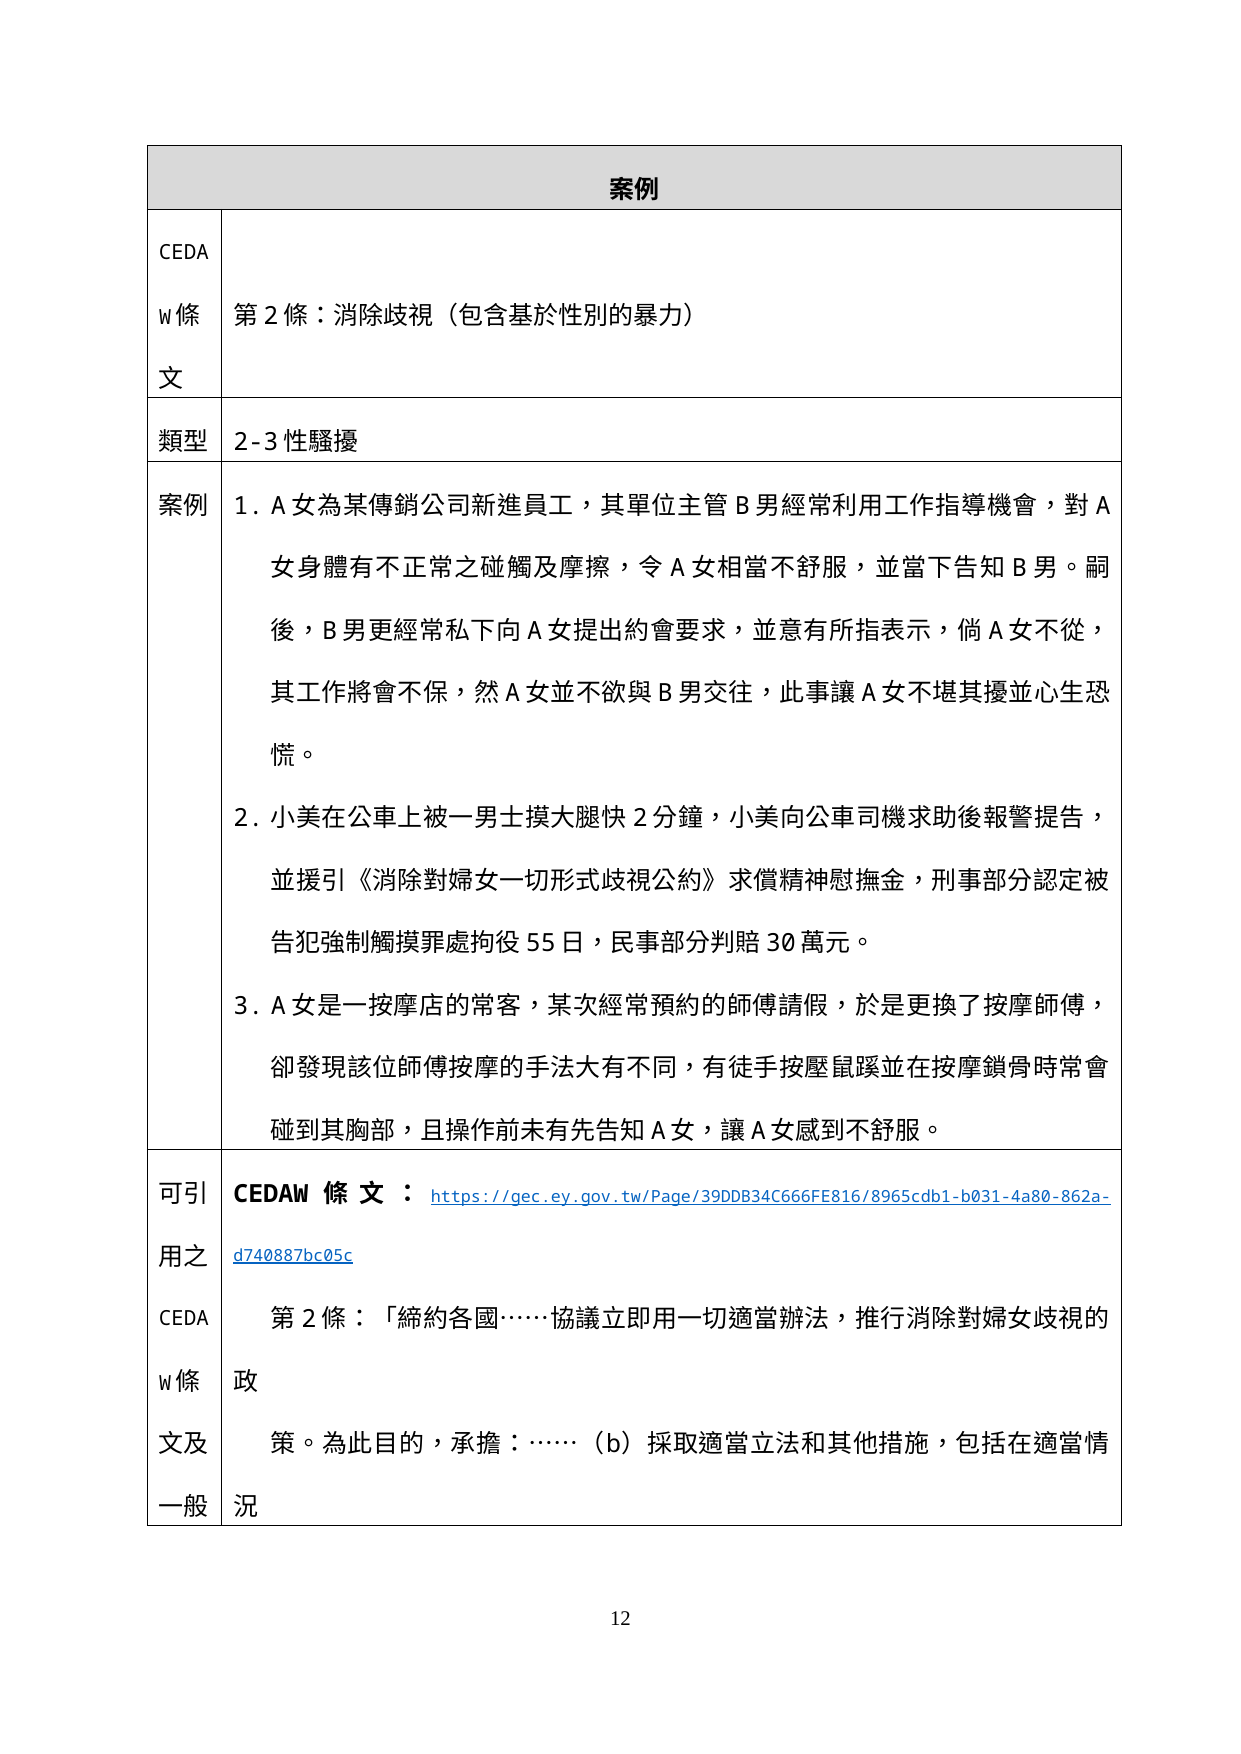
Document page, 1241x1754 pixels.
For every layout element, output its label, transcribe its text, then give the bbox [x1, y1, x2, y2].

table_cell CEDAW條文：https://gec.ey.gov.tw/Page/39DDB34C666FE816/8965cdb1-b031-4a80-862a-d740887bc05c 第2條：「締約各國……協議立即用一切適當辦法，推行消除對婦女歧視的政 策。為此目的，承擔：……（b）採取適當立法和其他措施，包括在適當情況 [222, 1150, 1121, 1525]
table_cell 可引用之CEDAW條文及一般 [148, 1150, 221, 1525]
table_cell CEDAW條文 [148, 210, 221, 397]
table_cell 2-3性騷擾 [222, 398, 1121, 461]
table_cell 類型 [148, 398, 221, 461]
table_cell 第2條：消除歧視（包含基於性別的暴力） [222, 210, 1121, 397]
table_cell 案例 [148, 462, 221, 1149]
table_cell A女為某傳銷公司新進員工，其單位主管B男經常利用工作指導機會，對A女身體有不正常之碰觸及摩擦，令A女相當不舒服，並當下告知B男。嗣後，B男更經常私下向A女提出約會要求，並意有所指表示，倘A女不從，其工作將會不保，然A女並不欲與B男交往，此事讓A女不堪其擾並心生恐慌。 小美在公車上被一男士摸大腿快2分鐘，小美向公車司機求助後報警提告，並援引《消除對婦女一切形式歧視公約》求償精神慰撫金，刑事部分認定被告犯強制觸摸罪處拘役55日，民事部分判賠30萬元。 A女是一按摩店的常客，某次經常預約的師傅請假，於是更換了按摩師傅，卻發現該位師傅按摩的手法大有不同，有徒手按壓鼠蹊並在按摩鎖骨時常會碰到其胸部，且操作前未有先告知A女，讓A女感到不舒服。 [222, 462, 1121, 1149]
table_header 案例 [148, 146, 1121, 209]
